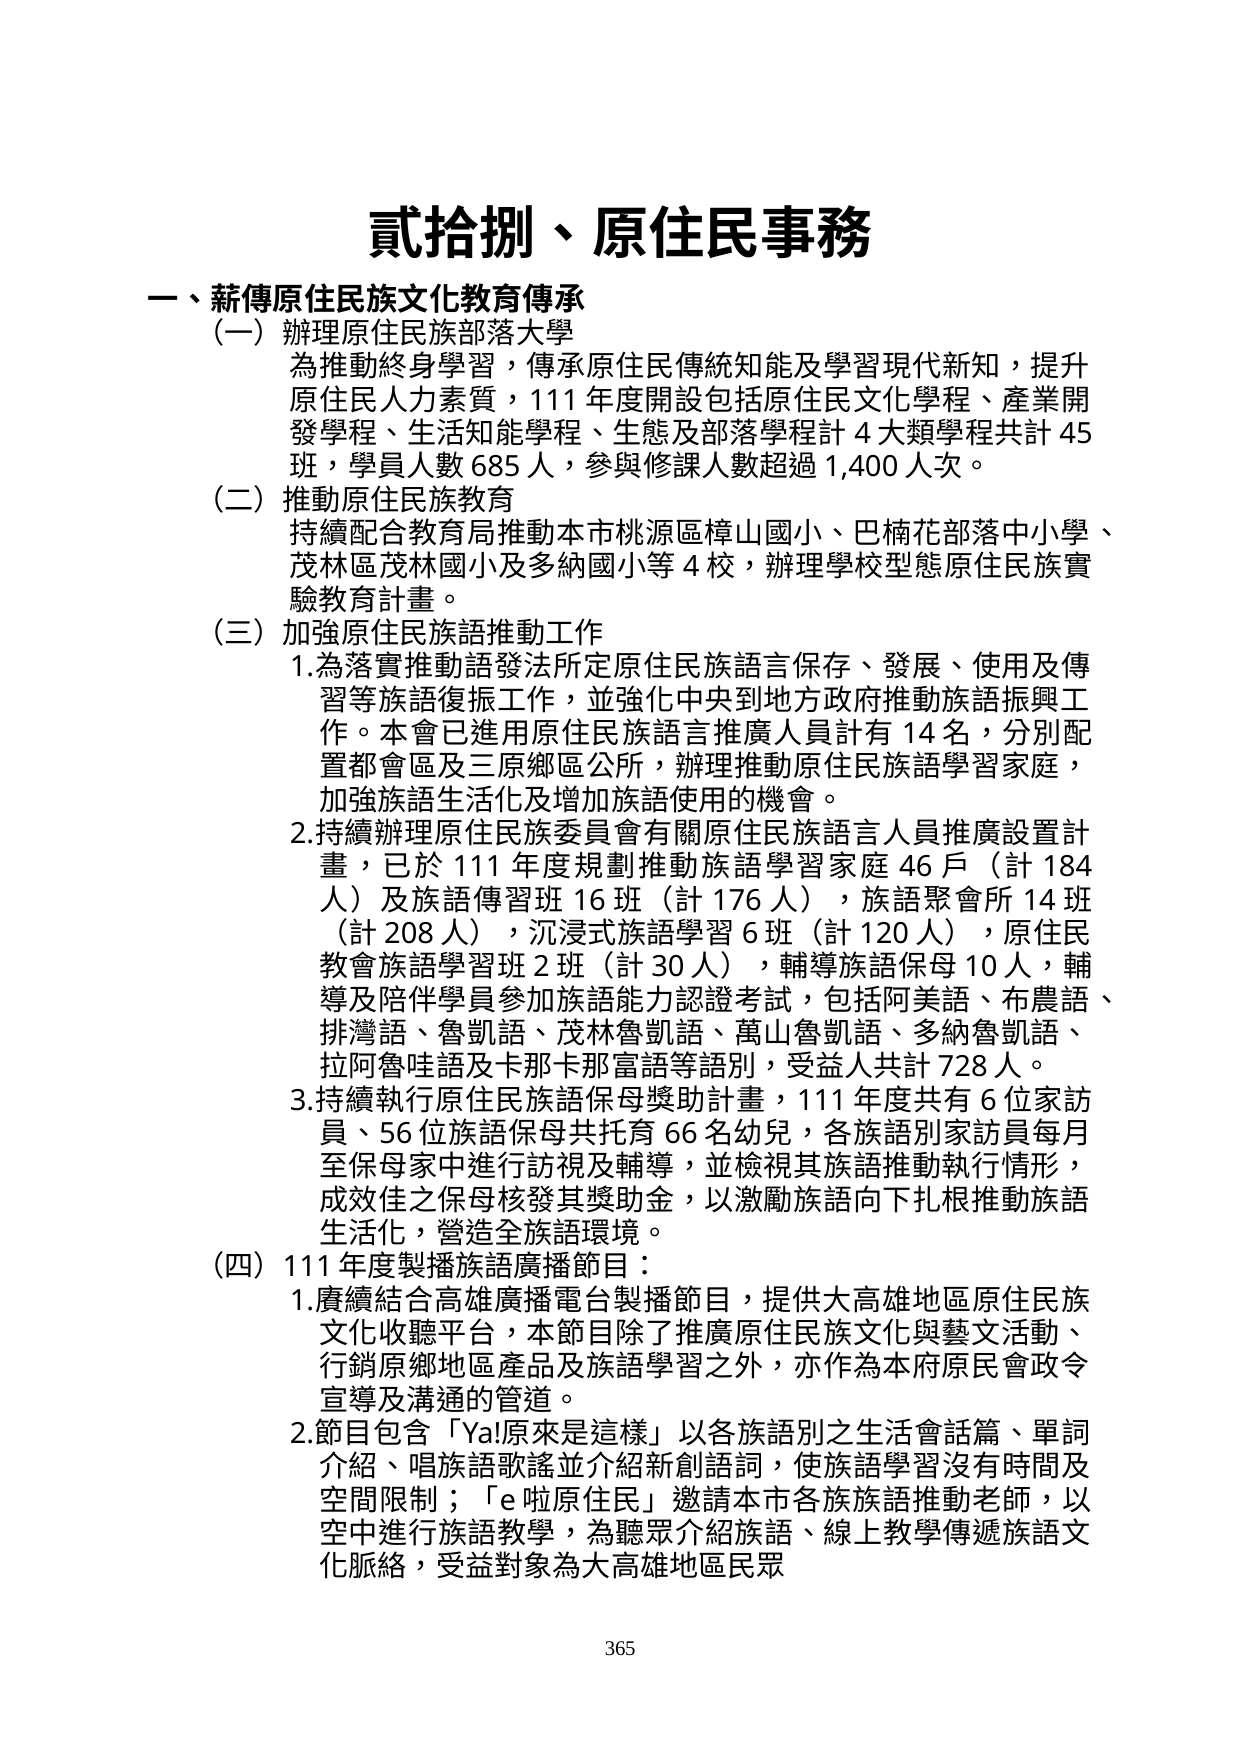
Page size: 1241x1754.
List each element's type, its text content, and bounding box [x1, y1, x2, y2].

text （四）111年度製播族語廣播節目： [195, 1250, 1092, 1283]
text （一）辦理原住民族部落大學 [195, 317, 1092, 350]
text 為推動終身學習，傳承原住民傳統知能及學習現代新知，提升原住民人力素質，111年度開設包括原住民文化學程、產業開發學程、生活知能學程、生態及部落學程計4大類學程共計45班，學員人數685人，參與修課人數超過1,400人次。 [289, 350, 1092, 483]
text 貳拾捌、原住民事務 [148, 158, 1092, 283]
text （三）加強原住民族語推動工作 [195, 617, 1092, 650]
text 1.賡續結合高雄廣播電台製播節目，提供大高雄地區原住民族文化收聽平台，本節目除了推廣原住民族文化與藝文活動、行銷原鄉地區產品及族語學習之外，亦作為本府原民會政令宣導及溝通的管道。 [289, 1283, 1092, 1417]
text 1.為落實推動語發法所定原住民族語言保存、發展、使用及傳習等族語復振工作，並強化中央到地方政府推動族語振興工作。本會已進用原住民族語言推廣人員計有14名，分別配置都會區及三原鄉區公所，辦理推動原住民族語學習家庭，加強族語生活化及增加族語使用的機會。 [289, 650, 1092, 817]
text 持續配合教育局推動本市桃源區樟山國小、巴楠花部落中小學、茂林區茂林國小及多納國小等4校，辦理學校型態原住民族實驗教育計畫。 [289, 517, 1092, 617]
text （二）推動原住民族教育 [195, 483, 1092, 517]
text 2.節目包含「Ya!原來是這樣」以各族語別之生活會話篇、單詞介紹、唱族語歌謠並介紹新創語詞，使族語學習沒有時間及空間限制；「e啦原住民」邀請本市各族族語推動老師，以空中進行族語教學，為聽眾介紹族語、線上教學傳遞族語文化脈絡，受益對象為大高雄地區民眾 [289, 1417, 1092, 1583]
text 一、薪傳原住民族文化教育傳承 [148, 283, 1092, 317]
text 3.持續執行原住民族語保母獎助計畫，111年度共有6位家訪員、56位族語保母共托育66名幼兒，各族語別家訪員每月至保母家中進行訪視及輔導，並檢視其族語推動執行情形，成效佳之保母核發其獎助金，以激勵族語向下扎根推動族語生活化，營造全族語環境。 [289, 1083, 1092, 1250]
text 2.持續辦理原住民族委員會有關原住民族語言人員推廣設置計畫，已於111年度規劃推動族語學習家庭46戶（計184人）及族語傳習班16班（計176人），族語聚會所14班（計208人），沉浸式族語學習6班（計120人），原住民教會族語學習班2班（計30人），輔導族語保母10人，輔導及陪伴學員參加族語能力認證考試，包括阿美語、布農語、排灣語、魯凱語、茂林魯凱語、萬山魯凱語、多納魯凱語、拉阿魯哇語及卡那卡那富語等語別，受益人共計728人。 [289, 817, 1092, 1083]
